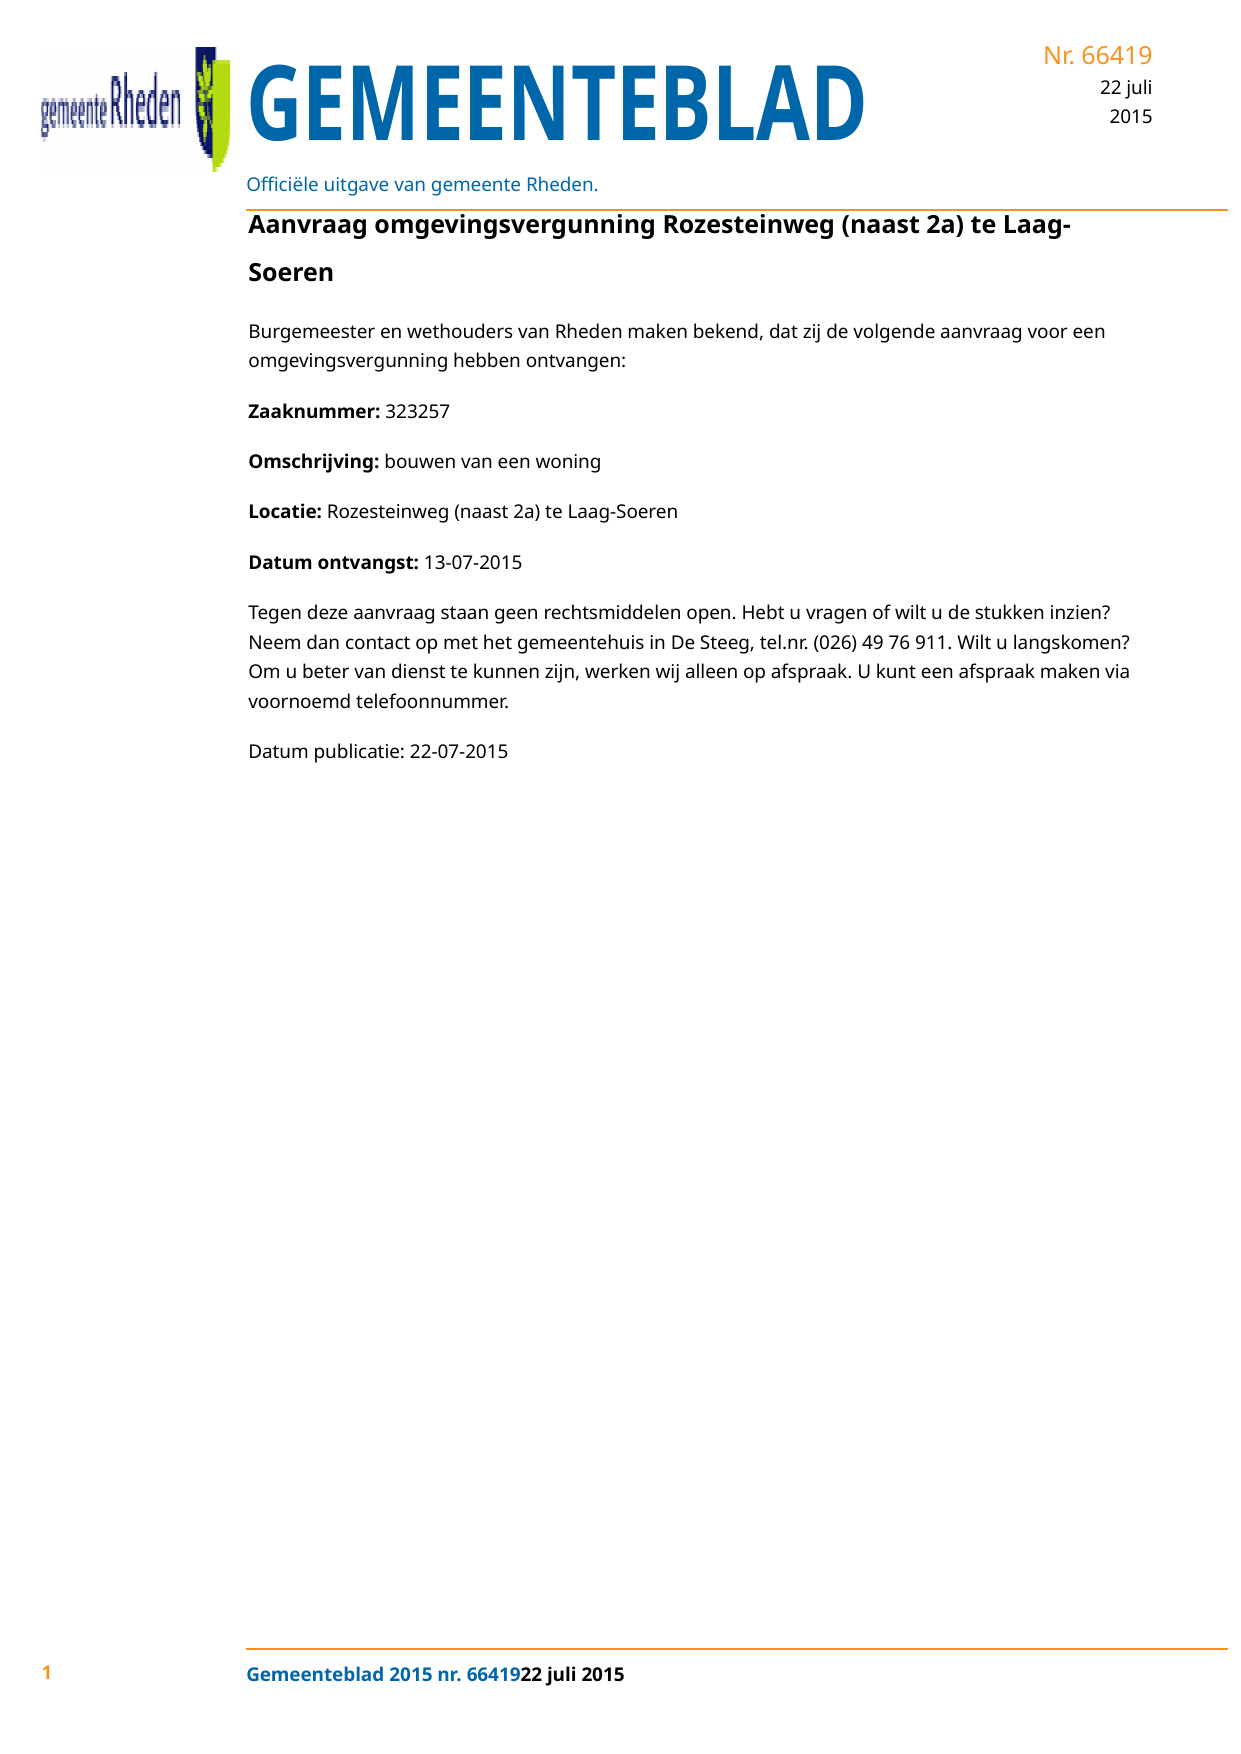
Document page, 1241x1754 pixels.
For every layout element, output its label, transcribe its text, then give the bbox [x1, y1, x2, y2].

text Omschrijving: bouwen van een woning [248, 448, 1152, 474]
text Tegen deze aanvraag staan geen rechtsmiddelen open. Hebt u vragen of wilt u de stukken inzien? Neem dan contact op met het gemeentehuis in De Steeg, tel.nr. (026) 49 76 911. Wilt u langskomen? Om u beter van dienst te kunnen zijn, werken wij alleen op afspraak. U kunt een afspraak maken via voornoemd telefoonnummer. [248, 599, 1152, 714]
text Burgemeester en wethouders van Rheden maken bekend, dat zij de volgende aanvraag voor een omgevingsvergunning hebben ontvangen: [248, 318, 1152, 373]
text Aanvraag omgevingsvergunning Rozesteinweg (naast 2a) te Laag-Soeren [248, 211, 1152, 288]
text Zaaknummer: 323257 [248, 398, 1152, 424]
text Locatie: Rozesteinweg (naast 2a) te Laag-Soeren [248, 499, 1152, 524]
text Datum ontvangst: 13-07-2015 [248, 549, 1152, 575]
text Datum publicatie: 22-07-2015 [248, 739, 1152, 764]
picture [41, 47, 231, 172]
